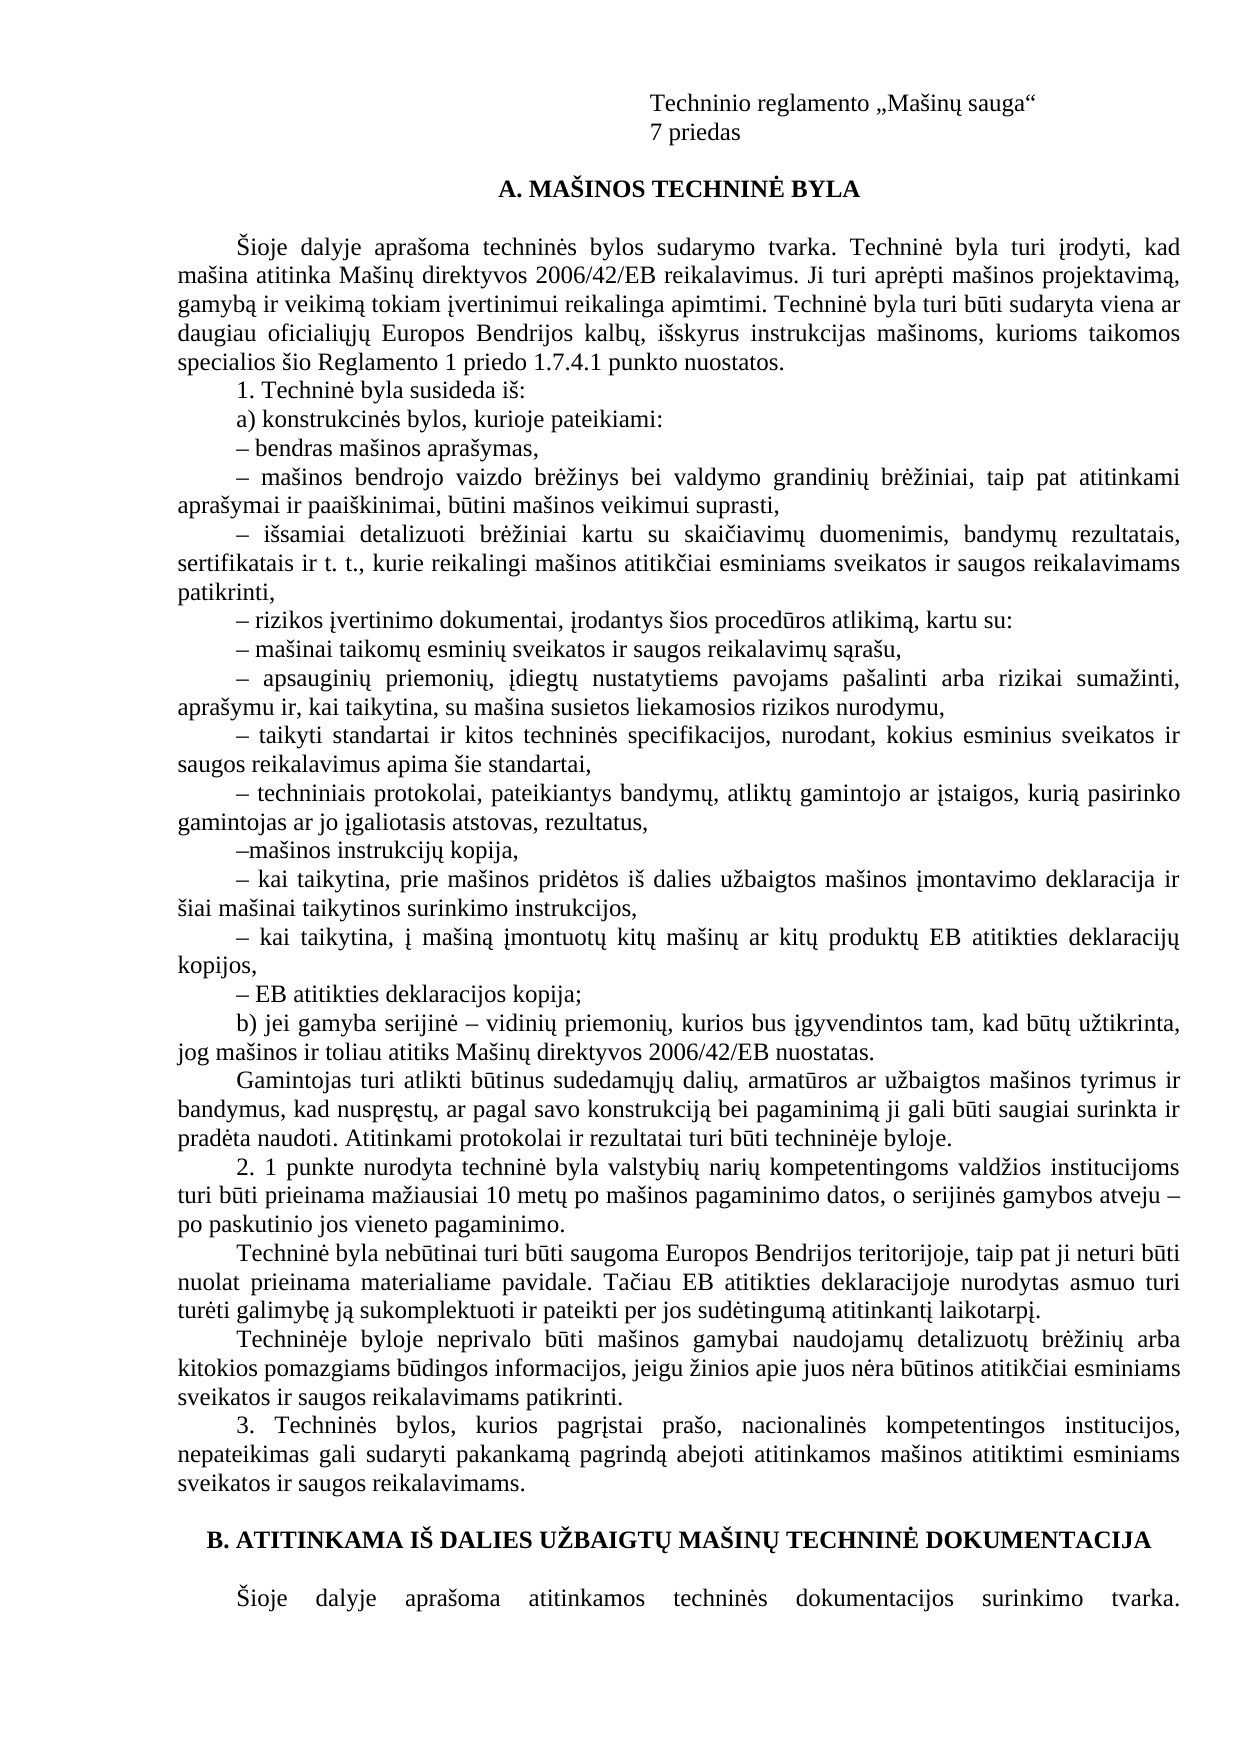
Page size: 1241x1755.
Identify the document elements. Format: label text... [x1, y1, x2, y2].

text 7 priedas [649, 117, 1181, 145]
text – rizikos įvertinimo dokumentai, įrodantys šios procedūros atlikimą, kartu su: [177, 605, 1181, 634]
text – techniniais protokolai, pateikiantys bandymų, atliktų gamintojo ar įstaigos, kurią pasirinko gamintojas ar jo įgaliotasis atstovas, rezultatus, [177, 778, 1181, 835]
text – išsamiai detalizuoti brėžiniai kartu su skaičiavimų duomenimis, bandymų rezultatais, sertifikatais ir t. t., kurie reikalingi mašinos atitikčiai esminiams sveikatos ir saugos reikalavimams patikrinti, [177, 519, 1181, 605]
text 1. Techninė byla susideda iš: [177, 375, 1181, 404]
text Šioje dalyje aprašoma atitinkamos techninės dokumentacijos surinkimo tvarka. [177, 1583, 1181, 1612]
text – bendras mašinos aprašymas, [177, 433, 1181, 462]
text Techninė byla nebūtinai turi būti saugoma Europos Bendrijos teritorijoje, taip pat ji neturi būti nuolat prieinama materialiame pavidale. Tačiau EB atitikties deklaracijoje nurodytas asmuo turi turėti galimybę ją sukomplektuoti ir pateikti per jos sudėtingumą atitinkantį laikotarpį. [177, 1238, 1181, 1324]
text b) jei gamyba serijinė – vidinių priemonių, kurios bus įgyvendintos tam, kad būtų užtikrinta, jog mašinos ir toliau atitiks Mašinų direktyvos 2006/42/EB nuostatas. [177, 1008, 1181, 1065]
text – mašinos bendrojo vaizdo brėžinys bei valdymo grandinių brėžiniai, taip pat atitinkami aprašymai ir paaiškinimai, būtini mašinos veikimui suprasti, [177, 462, 1181, 519]
text – kai taikytina, prie mašinos pridėtos iš dalies užbaigtos mašinos įmontavimo deklaracija ir šiai mašinai taikytinos surinkimo instrukcijos, [177, 864, 1181, 922]
text Techninėje byloje neprivalo būti mašinos gamybai naudojamų detalizuotų brėžinių arba kitokios pomazgiams būdingos informacijos, jeigu žinios apie juos nėra būtinos atitikčiai esminiams sveikatos ir saugos reikalavimams patikrinti. [177, 1324, 1181, 1410]
text – apsauginių priemonių, įdiegtų nustatytiems pavojams pašalinti arba rizikai sumažinti, aprašymu ir, kai taikytina, su mašina susietos liekamosios rizikos nurodymu, [177, 663, 1181, 720]
text Šioje dalyje aprašoma techninės bylos sudarymo tvarka. Techninė byla turi įrodyti, kad mašina atitinka Mašinų direktyvos 2006/42/EB reikalavimus. Ji turi aprėpti mašinos projektavimą, gamybą ir veikimą tokiam įvertinimui reikalinga apimtimi. Techninė byla turi būti sudaryta viena ar daugiau oficialiųjų Europos Bendrijos kalbų, išskyrus instrukcijas mašinoms, kurioms taikomos specialios šio Reglamento 1 priedo 1.7.4.1 punkto nuostatos. [177, 232, 1181, 375]
text 2. 1 punkte nurodyta techninė byla valstybių narių kompetentingoms valdžios institucijoms turi būti prieinama mažiausiai 10 metų po mašinos pagaminimo datos, o serijinės gamybos atveju – po paskutinio jos vieneto pagaminimo. [177, 1152, 1181, 1238]
text –mašinos instrukcijų kopija, [177, 835, 1181, 864]
text A. MAŠINOS TECHNINĖ BYLA [177, 174, 1181, 203]
text – mašinai taikomų esminių sveikatos ir saugos reikalavimų sąrašu, [177, 634, 1181, 663]
text – EB atitikties deklaracijos kopija; [177, 979, 1181, 1008]
text – kai taikytina, į mašiną įmontuotų kitų mašinų ar kitų produktų EB atitikties deklaracijų kopijos, [177, 922, 1181, 979]
text a) konstrukcinės bylos, kurioje pateikiami: [177, 404, 1181, 433]
text Gamintojas turi atlikti būtinus sudedamųjų dalių, armatūros ar užbaigtos mašinos tyrimus ir bandymus, kad nuspręstų, ar pagal savo konstrukciją bei pagaminimą ji gali būti saugiai surinkta ir pradėta naudoti. Atitinkami protokolai ir rezultatai turi būti techninėje byloje. [177, 1065, 1181, 1152]
text Techninio reglamento „Mašinų sauga“ [649, 88, 1181, 117]
text 3. Techninės bylos, kurios pagrįstai prašo, nacionalinės kompetentingos institucijos, nepateikimas gali sudaryti pakankamą pagrindą abejoti atitinkamos mašinos atitiktimi esminiams sveikatos ir saugos reikalavimams. [177, 1410, 1181, 1497]
text – taikyti standartai ir kitos techninės specifikacijos, nurodant, kokius esminius sveikatos ir saugos reikalavimus apima šie standartai, [177, 720, 1181, 778]
text B. ATITINKAMA IŠ DALIES UŽBAIGTŲ MAŠINŲ TECHNINĖ DOKUMENTACIJA [177, 1525, 1181, 1554]
